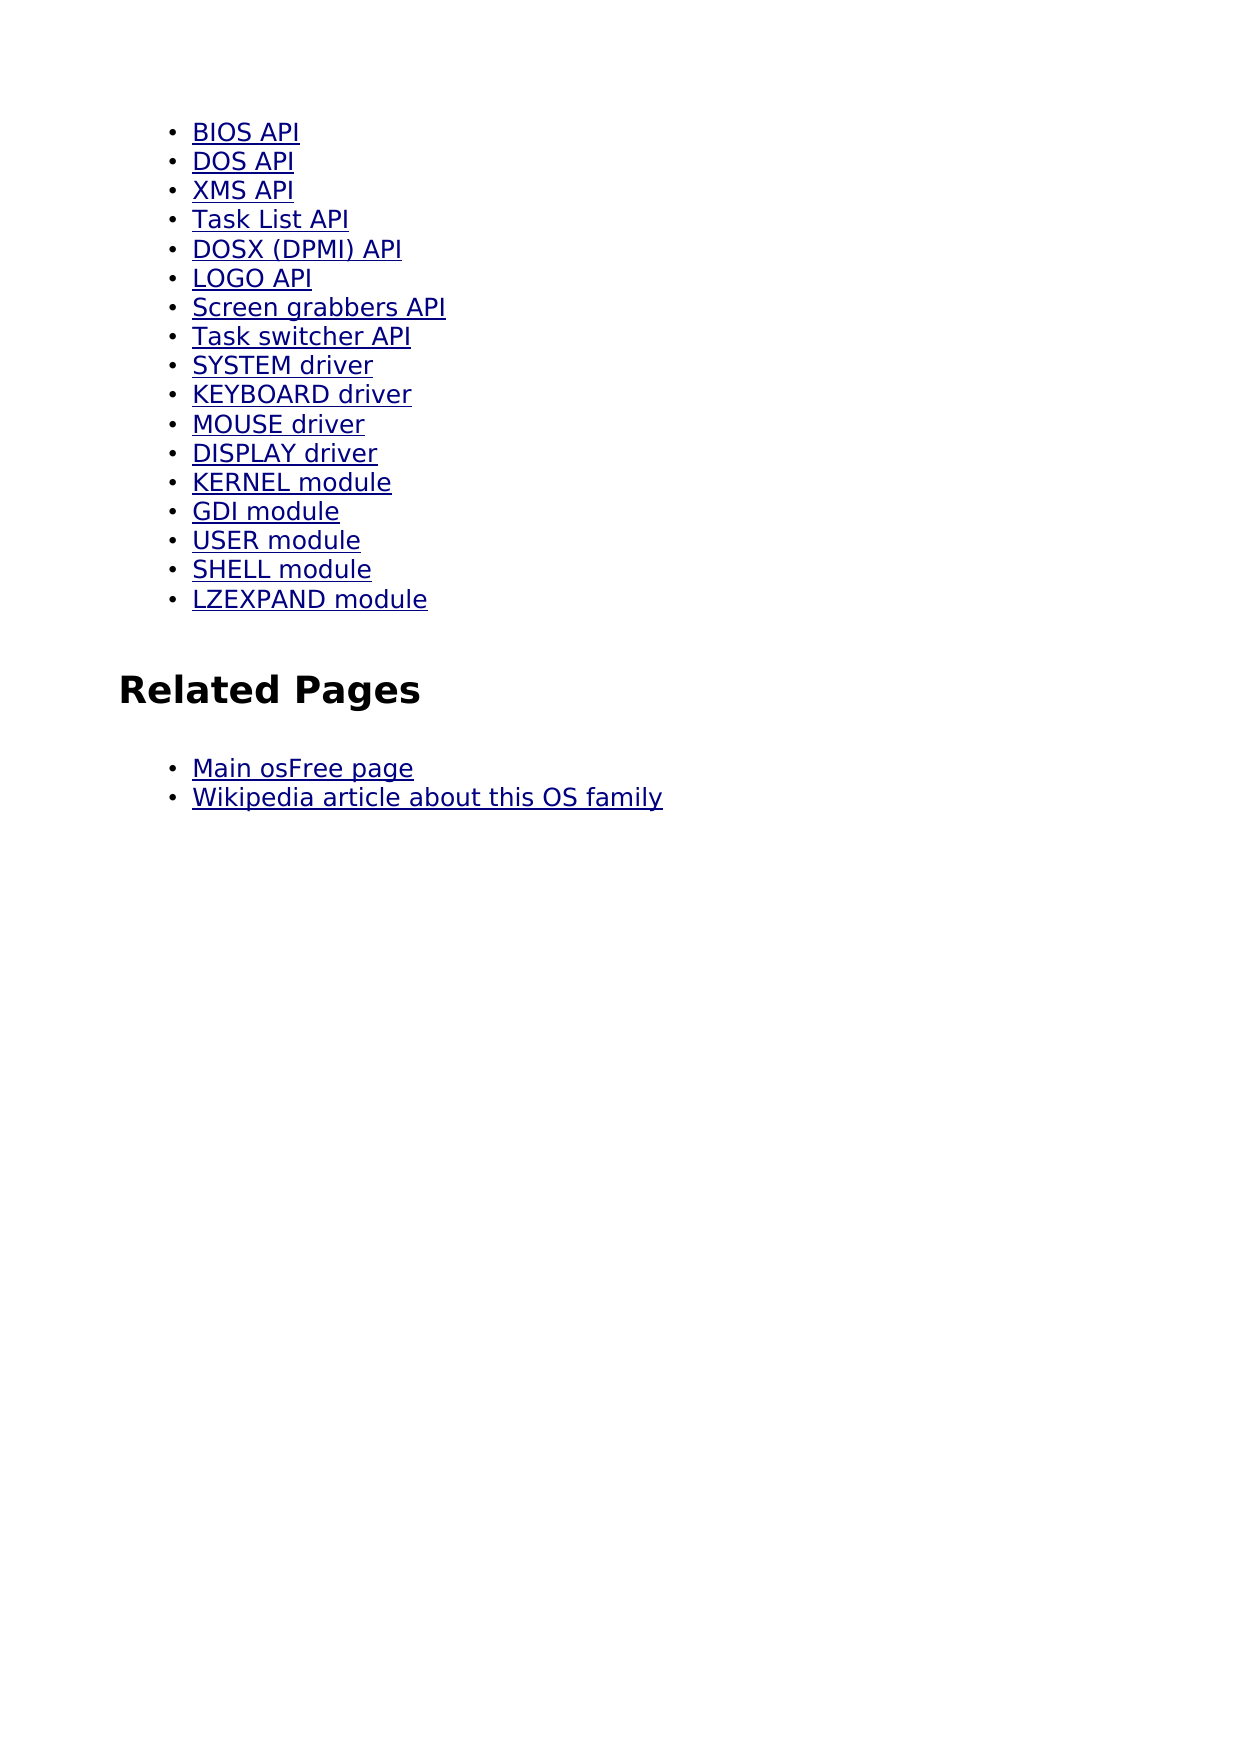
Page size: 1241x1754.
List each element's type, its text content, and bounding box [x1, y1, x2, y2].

list DOS API [177, 147, 1122, 176]
list SYSTEM driver [177, 351, 1122, 381]
list XMS API [177, 176, 1122, 206]
list KERNEL module [177, 468, 1122, 497]
list KEYBOARD driver [177, 381, 1122, 410]
list USER module [177, 526, 1122, 556]
list DISPLAY driver [177, 439, 1122, 468]
list Wikipedia article about this OS family [177, 783, 1122, 812]
list SHELL module [177, 556, 1122, 585]
subtitle Related Pages [118, 668, 1122, 712]
list Screen grabbers API [177, 293, 1122, 322]
list MOUSE driver [177, 410, 1122, 439]
list BIOS API [177, 118, 1122, 147]
list DOSX (DPMI) API [177, 235, 1122, 264]
list GDI module [177, 497, 1122, 526]
list LOGO API [177, 264, 1122, 293]
list Task List API [177, 206, 1122, 235]
list Task switcher API [177, 322, 1122, 351]
list Main osFree page [177, 754, 1122, 783]
list LZEXPAND module [177, 585, 1122, 614]
